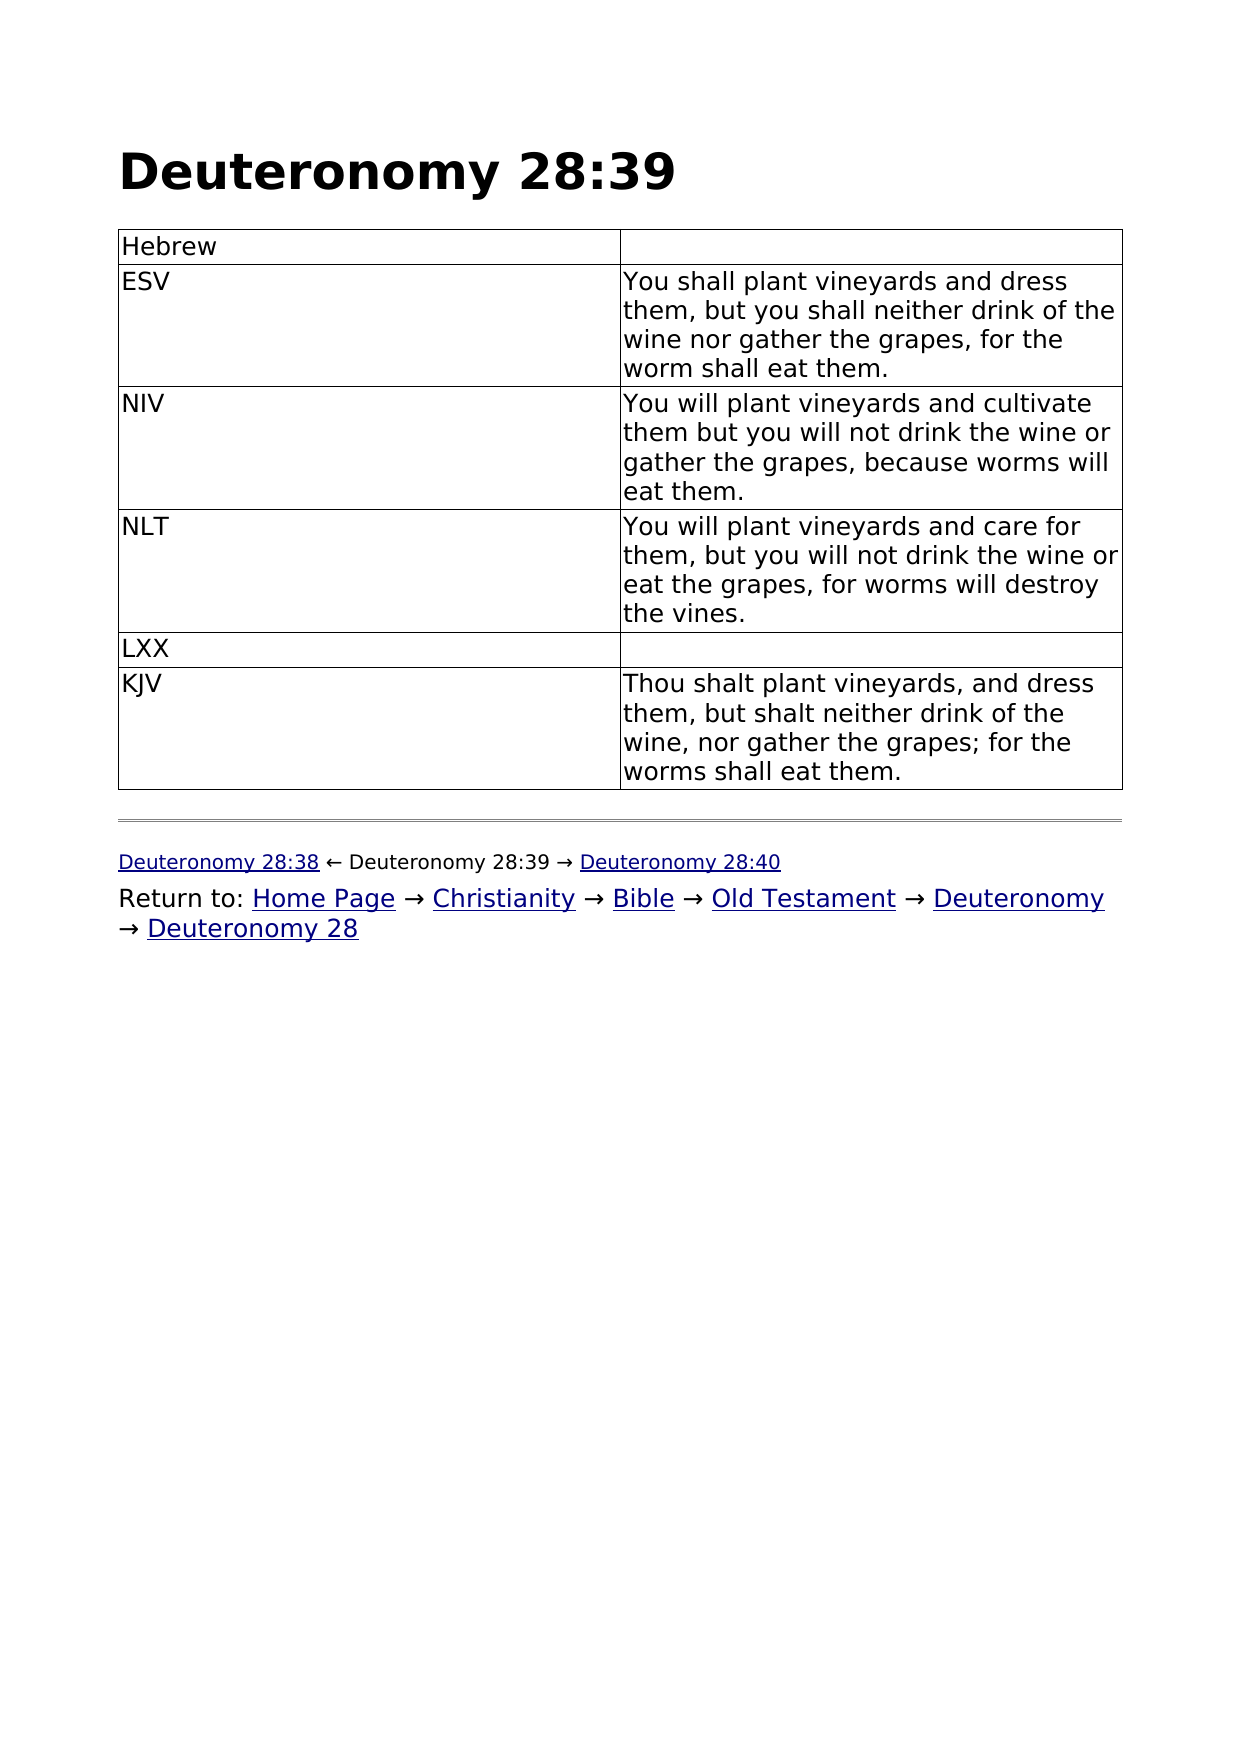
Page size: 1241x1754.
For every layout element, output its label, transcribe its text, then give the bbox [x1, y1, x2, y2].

table_cell KJV [119, 668, 620, 789]
table_cell NIV [119, 387, 620, 509]
table_cell Thou shalt plant vineyards, and dress them, but shalt neither drink of the wine, nor gather the grapes; for the worms shall eat them. [621, 668, 1122, 789]
text Deuteronomy 28:38 ← Deuteronomy 28:39 → Deuteronomy 28:40 [118, 851, 1122, 884]
table_cell LXX [119, 633, 620, 667]
text Return to: Home Page → Christianity → Bible → Old Testament → Deuteronomy → Deuteronomy 28 [118, 884, 1122, 943]
table_cell You shall plant vineyards and dress them, but you shall neither drink of the wine nor gather the grapes, for the worm shall eat them. [621, 265, 1122, 386]
table_cell You will plant vineyards and care for them, but you will not drink the wine or eat the grapes, for worms will destroy the vines. [621, 510, 1122, 632]
subtitle Deuteronomy 28:39 [118, 143, 1122, 201]
table_cell [621, 633, 1122, 667]
table_cell ESV [119, 265, 620, 386]
table_cell NLT [119, 510, 620, 632]
table_header [621, 230, 1122, 264]
table_header Hebrew [119, 230, 620, 264]
table_cell You will plant vineyards and cultivate them but you will not drink the wine or gather the grapes, because worms will eat them. [621, 387, 1122, 509]
